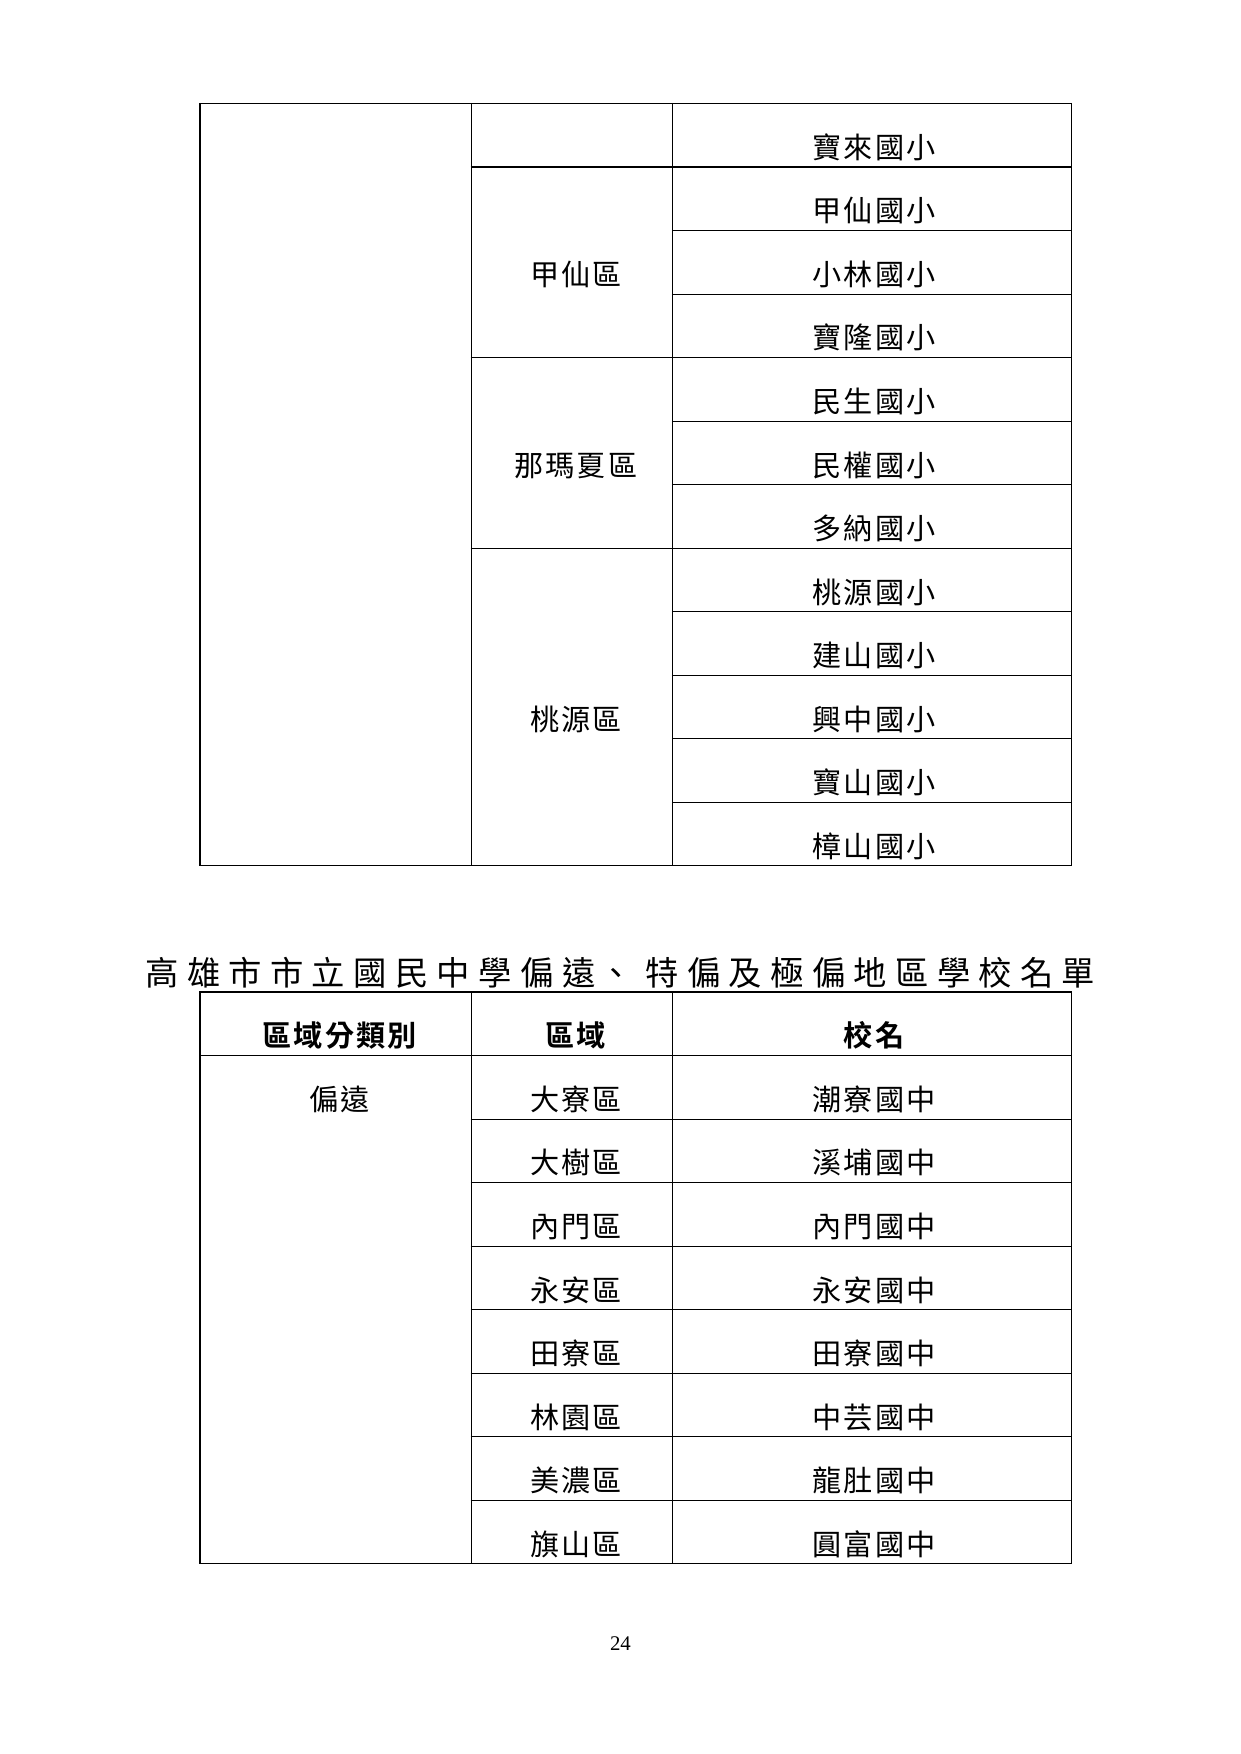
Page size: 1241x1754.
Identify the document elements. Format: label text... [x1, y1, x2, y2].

table_cell 偏遠 [201, 1056, 471, 1563]
table_cell 寶隆國小 [673, 295, 1071, 357]
table_cell 建山國小 [673, 612, 1071, 675]
table_cell 甲仙國小 [673, 168, 1071, 230]
table_cell 永安國中 [673, 1247, 1071, 1309]
table_cell 中芸國中 [673, 1374, 1071, 1436]
table_cell 內門區 [472, 1183, 672, 1246]
table_cell 那瑪夏區 [472, 358, 672, 548]
table_cell 田寮區 [472, 1310, 672, 1373]
table_cell 林園區 [472, 1374, 672, 1436]
table_cell 圓富國中 [673, 1501, 1071, 1563]
table_cell 永安區 [472, 1247, 672, 1309]
table_cell 興中國小 [673, 676, 1071, 738]
table_cell 寶山國小 [673, 739, 1071, 802]
table_cell 小林國小 [673, 231, 1071, 293]
table_cell 龍肚國中 [673, 1437, 1071, 1500]
table_header 區域 [472, 993, 672, 1055]
table_cell 大樹區 [472, 1120, 672, 1182]
table_cell 多納國小 [673, 485, 1071, 548]
table_cell 桃源區 [472, 549, 672, 865]
table_cell 寶來國小 [673, 104, 1071, 166]
table_cell 民權國小 [673, 422, 1071, 484]
table_header 區域分類別 [201, 993, 471, 1055]
table_cell 樟山國小 [673, 803, 1071, 865]
table_cell [472, 104, 672, 166]
table_cell 大寮區 [472, 1056, 672, 1118]
table_cell 美濃區 [472, 1437, 672, 1500]
table_cell [201, 104, 471, 865]
table_cell 溪埔國中 [673, 1120, 1071, 1182]
table_cell 內門國中 [673, 1183, 1071, 1246]
text 高雄市市立國民中學偏遠、特偏及極偏地區學校名單 [115, 929, 1125, 991]
table_cell 田寮國中 [673, 1310, 1071, 1373]
table_header 校名 [673, 993, 1071, 1055]
table_cell 旗山區 [472, 1501, 672, 1563]
table_cell 民生國小 [673, 358, 1071, 421]
table_cell 潮寮國中 [673, 1056, 1071, 1118]
table_cell 甲仙區 [472, 168, 672, 357]
table_cell 桃源國小 [673, 549, 1071, 611]
